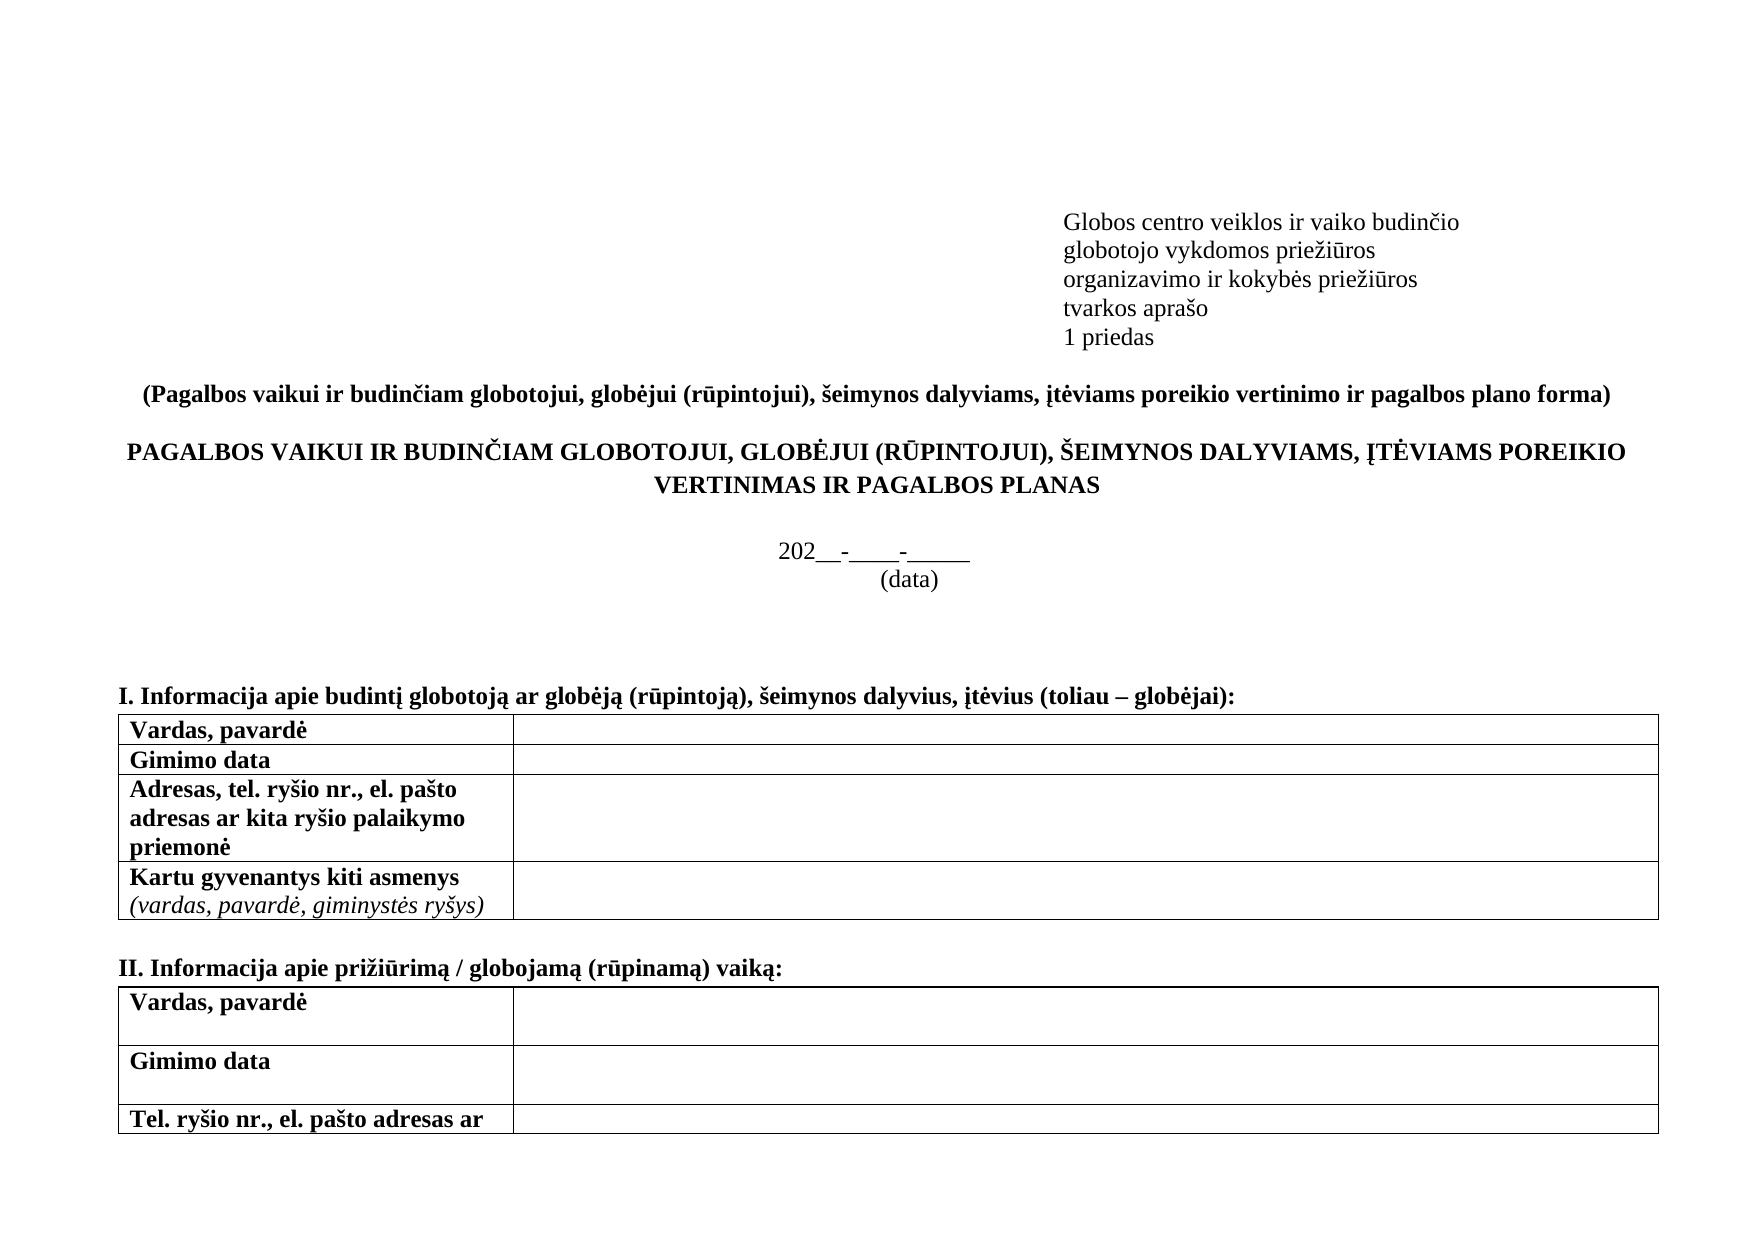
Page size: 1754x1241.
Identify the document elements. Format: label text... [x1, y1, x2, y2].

text 1 priedas [1063, 322, 1636, 350]
table_header Vardas, pavardė [119, 715, 513, 744]
text globotojo vykdomos priežiūros [1063, 235, 1636, 264]
text tvarkos aprašo [1063, 293, 1636, 322]
text organizavimo ir kokybės priežiūros [1063, 264, 1636, 293]
table_cell [514, 1105, 1658, 1133]
table_cell Tel. ryšio nr., el. pašto adresas ar [119, 1105, 513, 1133]
table_header Vardas, pavardė [119, 988, 513, 1045]
text II. Informacija apie prižiūrimą / globojamą (rūpinamą) vaiką: [118, 953, 1636, 982]
text 202__-____-_____ [118, 536, 1636, 564]
table_header [514, 988, 1658, 1045]
text I. Informacija apie budintį globotoją ar globėją (rūpintoją), šeimynos dalyvius, įtėvius (toliau – globėjai): [118, 681, 1636, 709]
table_cell Gimimo data [119, 745, 513, 773]
table_cell Kartu gyvenantys kiti asmenys (vardas, pavardė, giminystės ryšys) [119, 862, 513, 919]
table_cell Adresas, tel. ryšio nr., el. pašto adresas ar kita ryšio palaikymo priemonė [119, 775, 513, 861]
table_header [514, 715, 1658, 744]
table_cell [514, 862, 1658, 919]
table_cell [514, 1046, 1658, 1103]
text Globos centro veiklos ir vaiko budinčio [1063, 207, 1636, 235]
table_cell [514, 775, 1658, 861]
text Pagalbos vaikui ir budinčiam globotojui, globėjui (rūpintojui), šeimynos dalyviAMS, įtėviAMS poreikio vertinimas ir pagalbos planas [118, 437, 1636, 498]
table_cell Gimimo data [119, 1046, 513, 1103]
text (Pagalbos vaikui ir budinčiam globotojui, globėjui (rūpintojui), šeimynos dalyviams, įtėviams poreikio vertinimo ir pagalbos plano forma) [118, 379, 1636, 408]
text (data) [118, 564, 1636, 593]
table_cell [514, 745, 1658, 773]
